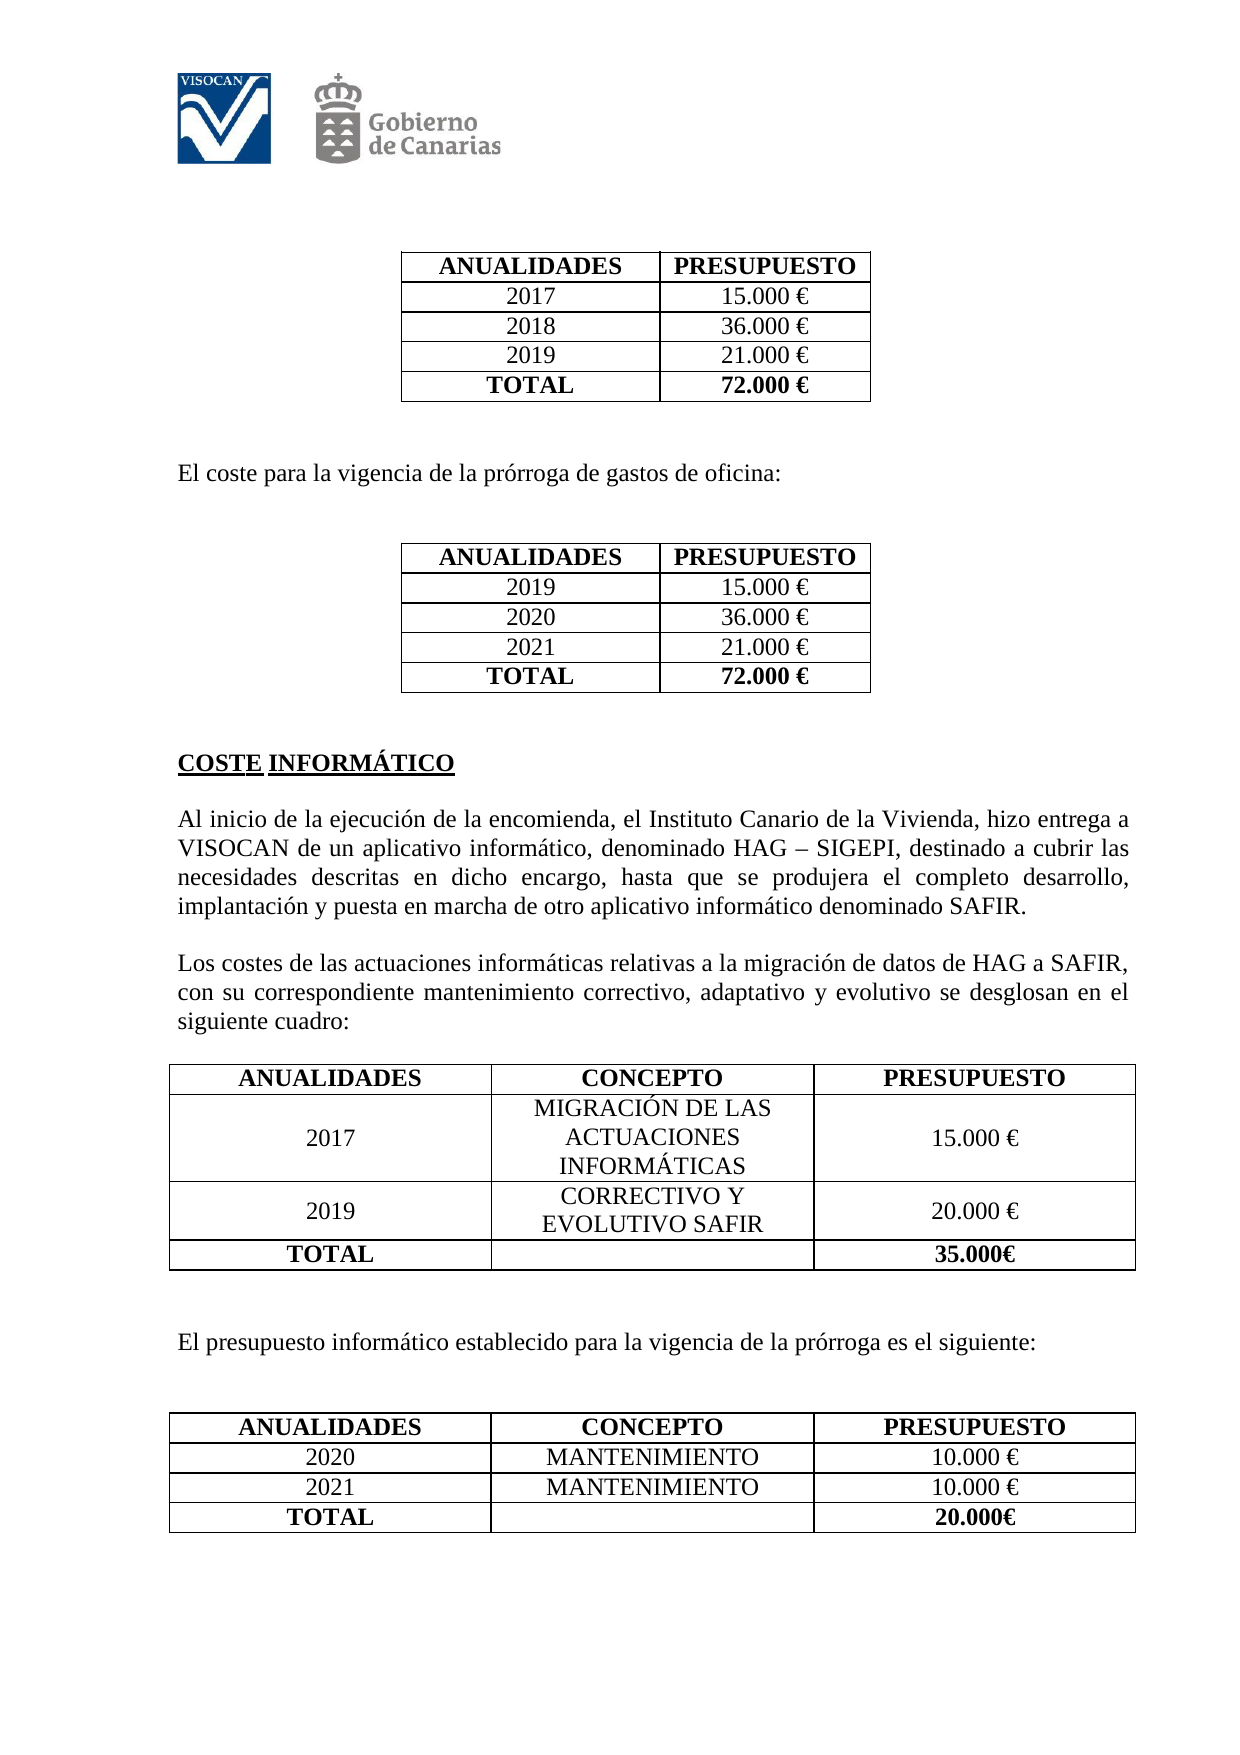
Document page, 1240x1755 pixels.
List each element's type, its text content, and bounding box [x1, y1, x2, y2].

table_cell [492, 1503, 813, 1532]
table_cell 2020 [170, 1444, 490, 1472]
text Al inicio de la ejecución de la encomienda, el Instituto Canario de la Vivienda, hizo entrega a VISOCAN de un aplicativo informático, denominado HAG – SIGEPI, destinado a cubrir las necesidades descritas en dicho encargo, hasta que se produjera el completo desarrollo, implantación y puesta en marcha de otro aplicativo informático denominado SAFIR. [177, 804, 1129, 919]
table_header PRESUPUESTO [815, 1414, 1135, 1442]
table_cell 2019 [402, 342, 659, 371]
table_cell MANTENIMIENTO [492, 1444, 813, 1472]
text COSTE INFORMÁTICO [177, 749, 1148, 776]
table_cell 2019 [170, 1182, 491, 1239]
table_header CONCEPTO [492, 1065, 813, 1093]
table_header ANUALIDADES [170, 1065, 491, 1093]
table_header PRESUPUESTO [661, 253, 870, 281]
table_cell 15.000 € [661, 283, 870, 311]
table_cell 2021 [170, 1474, 490, 1502]
table_cell 36.000 € [661, 604, 870, 632]
table_cell 20.000 € [815, 1182, 1135, 1239]
table_cell 2019 [402, 574, 659, 602]
table_cell 2020 [402, 604, 659, 632]
table_cell 21.000 € [661, 633, 870, 662]
table_header ANUALIDADES [402, 544, 659, 572]
table_header PRESUPUESTO [815, 1065, 1135, 1093]
table_cell 2017 [402, 283, 659, 311]
table_cell 21.000 € [661, 342, 870, 371]
table_cell TOTAL [170, 1241, 491, 1269]
table_cell CORRECTIVO Y EVOLUTIVO SAFIR [492, 1182, 813, 1239]
table_cell 10.000 € [815, 1474, 1135, 1502]
table_header PRESUPUESTO [661, 544, 870, 572]
text Los costes de las actuaciones informáticas relativas a la migración de datos de HAG a SAFIR, con su correspondiente mantenimiento correctivo, adaptativo y evolutivo se desglosan en el siguiente cuadro: [177, 948, 1129, 1034]
table_header ANUALIDADES [402, 253, 659, 281]
table_cell 36.000 € [661, 313, 870, 341]
table_cell 2017 [170, 1095, 491, 1181]
text El presupuesto informático establecido para la vigencia de la prórroga es el siguiente: [177, 1327, 1148, 1356]
table_header CONCEPTO [492, 1414, 813, 1442]
table_cell MANTENIMIENTO [492, 1474, 813, 1502]
table_cell TOTAL [402, 372, 659, 401]
table_cell 10.000 € [815, 1444, 1135, 1472]
table_cell 15.000 € [661, 574, 870, 602]
table_cell TOTAL [402, 663, 659, 692]
table_cell [492, 1241, 813, 1269]
table_cell 20.000€ [815, 1503, 1135, 1532]
table_cell TOTAL [170, 1503, 490, 1532]
table_cell MIGRACIÓN DE LAS ACTUACIONES INFORMÁTICAS [492, 1095, 813, 1181]
table_cell 72.000 € [661, 663, 870, 692]
table_cell 15.000 € [815, 1095, 1135, 1181]
table_cell 2018 [402, 313, 659, 341]
table_cell 2021 [402, 633, 659, 662]
text El coste para la vigencia de la prórroga de gastos de oficina: [177, 458, 1148, 485]
table_cell 35.000€ [815, 1241, 1135, 1269]
table_header ANUALIDADES [170, 1414, 490, 1442]
table_cell 72.000 € [661, 372, 870, 401]
